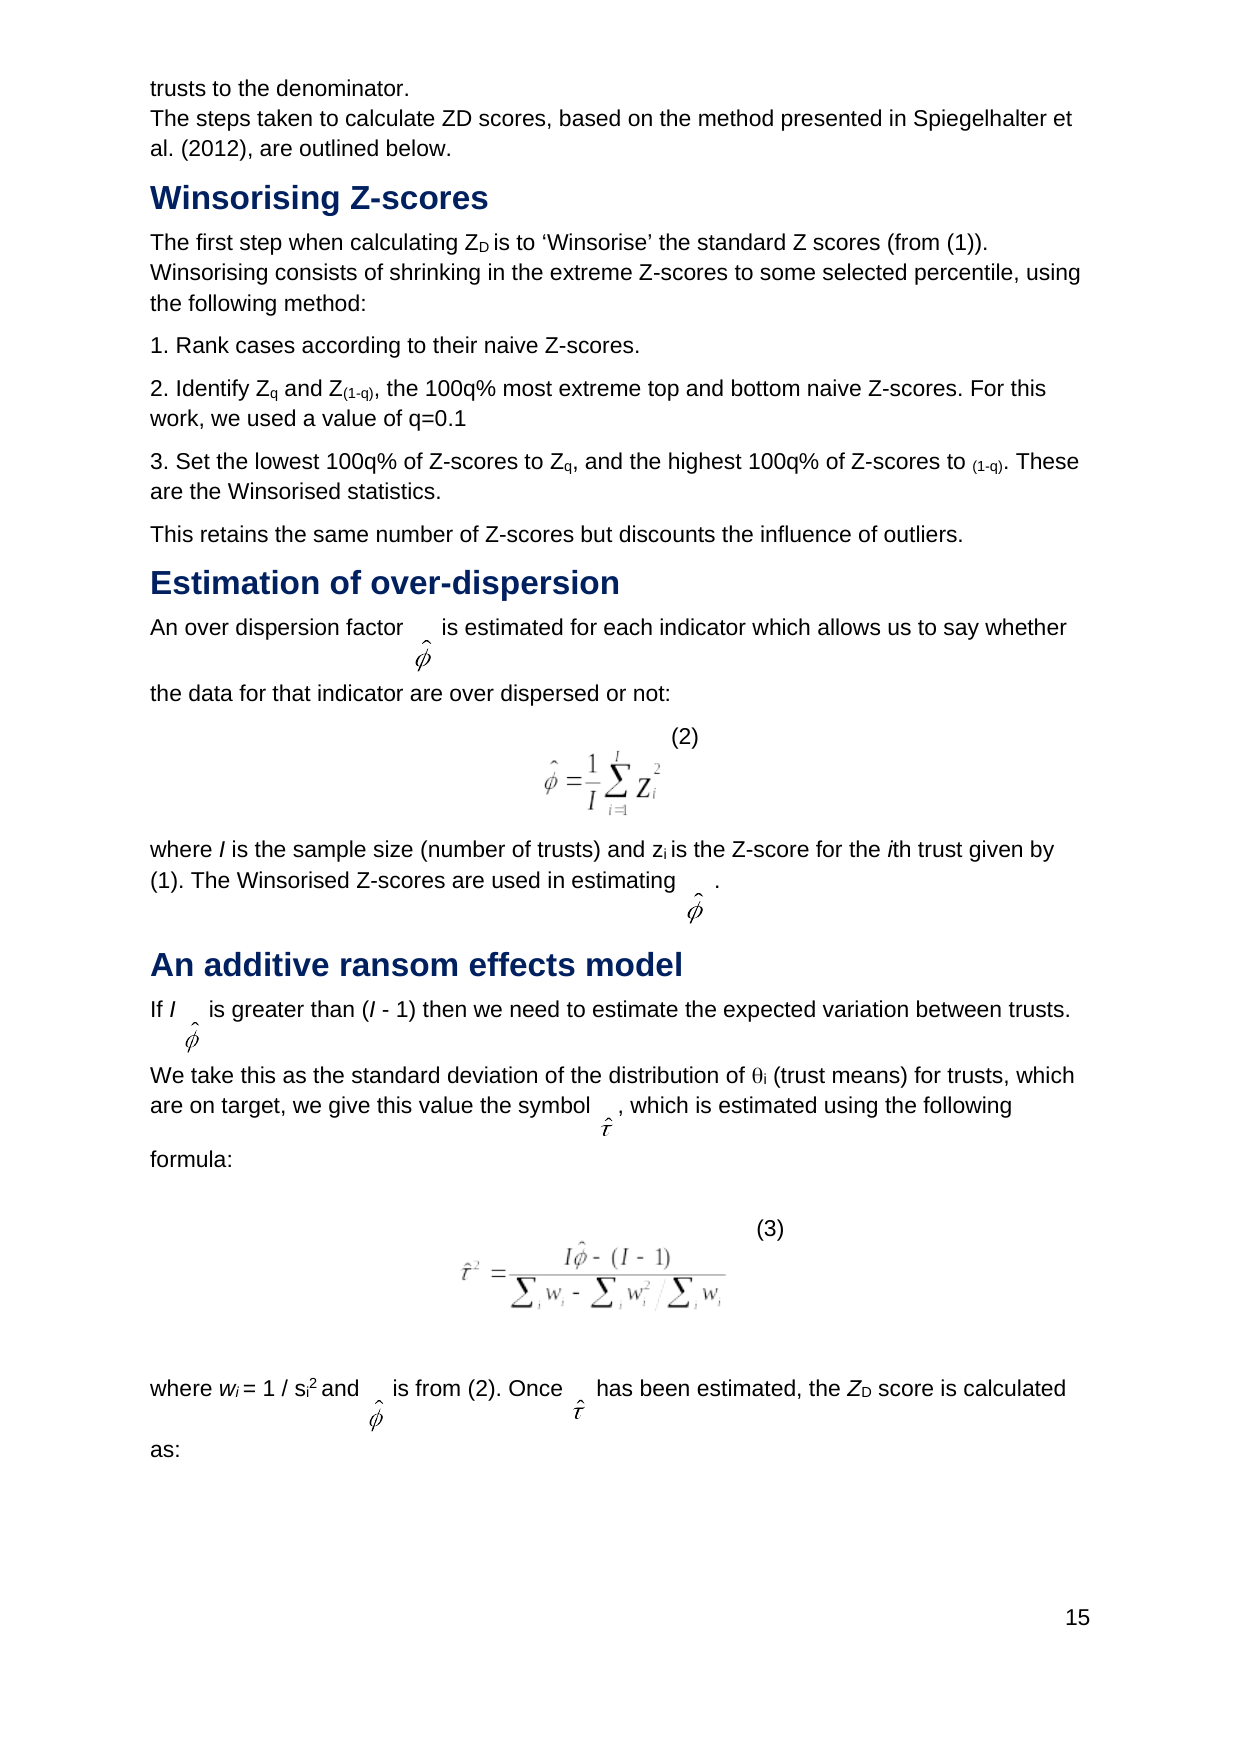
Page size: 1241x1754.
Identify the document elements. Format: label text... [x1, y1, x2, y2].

text This retains the same number of Z-scores but discounts the influence of outliers. [150, 521, 1090, 547]
text 3. Set the lowest 100q% of Z-scores to Zq, and the highest 100q% of Z-scores to (1-q). These are the Winsorised statistics. [150, 448, 1090, 504]
text (3) [150, 1215, 1090, 1315]
text 2. Identify Zq and Z(1-q), the 100q% most extreme top and bottom naive Z-scores. For this work, we used a value of q=0.1 [150, 375, 1090, 431]
text An over dispersion factor is estimated for each indicator which allows us to say whether the data for that indicator are over dispersed or not: [150, 614, 1090, 706]
subtitle Winsorising Z-scores [150, 178, 1090, 217]
text The first step when calculating ZD is to ‘Winsorise’ the standard Z scores (from (1)). Winsorising consists of shrinking in the extreme Z-scores to some selected percentile, using the following method: [150, 229, 1090, 316]
subtitle Estimation of over-dispersion [150, 563, 1090, 602]
text If I is greater than (I - 1) then we need to estimate the expected variation between trusts. We take this as the standard deviation of the distribution of i (trust means) for trusts, which are on target, we give this value the symbol , which is estimated using the following formula: [150, 996, 1090, 1172]
text where I is the sample size (number of trusts) and zi is the Z-score for the ith trust given by (1). The Winsorised Z-scores are used in estimating . [150, 836, 1090, 928]
text 1. Rank cases according to their naive Z-scores. [150, 332, 1090, 358]
text where wi = 1 / si2 and is from (2). Once has been estimated, the ZD score is calculated as: [150, 1374, 1090, 1463]
subtitle An additive ransom effects model [150, 945, 1090, 983]
text (2) [150, 723, 1090, 820]
text trusts to the denominator. The steps taken to calculate ZD scores, based on the method presented in Spiegelhalter et al. (2012), are outlined below. [150, 75, 1090, 162]
